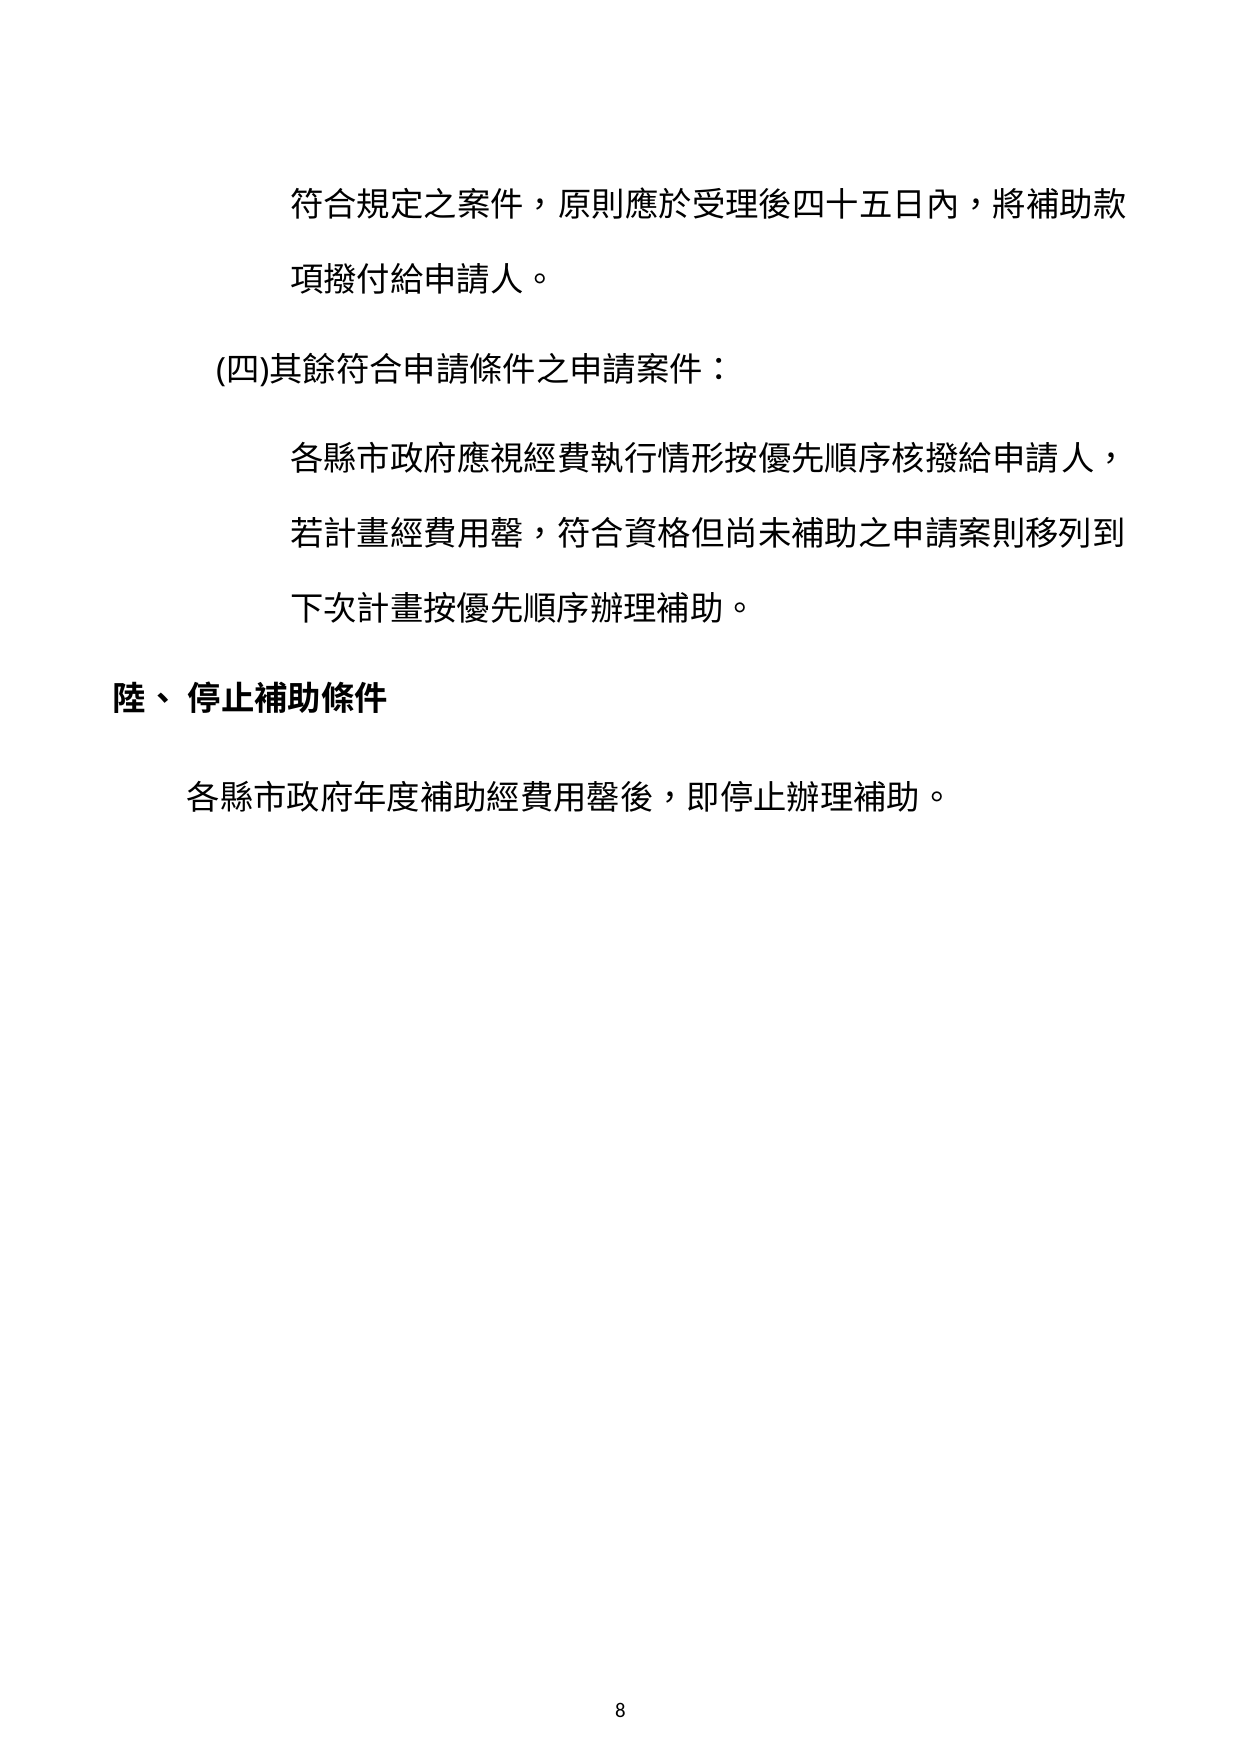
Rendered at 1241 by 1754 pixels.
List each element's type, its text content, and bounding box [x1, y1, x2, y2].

list 其餘符合申請條件之申請案件： [216, 329, 1128, 404]
list 停止補助條件 [112, 658, 1128, 733]
list 各縣市政府年度補助經費用罄後，即停止辦理補助。 [186, 757, 1128, 832]
list 符合規定之案件，原則應於受理後四十五日內，將補助款項撥付給申請人。 [290, 164, 1128, 314]
list 各縣市政府應視經費執行情形按優先順序核撥給申請人，若計畫經費用罄，符合資格但尚未補助之申請案則移列到下次計畫按優先順序辦理補助。 [290, 419, 1128, 644]
